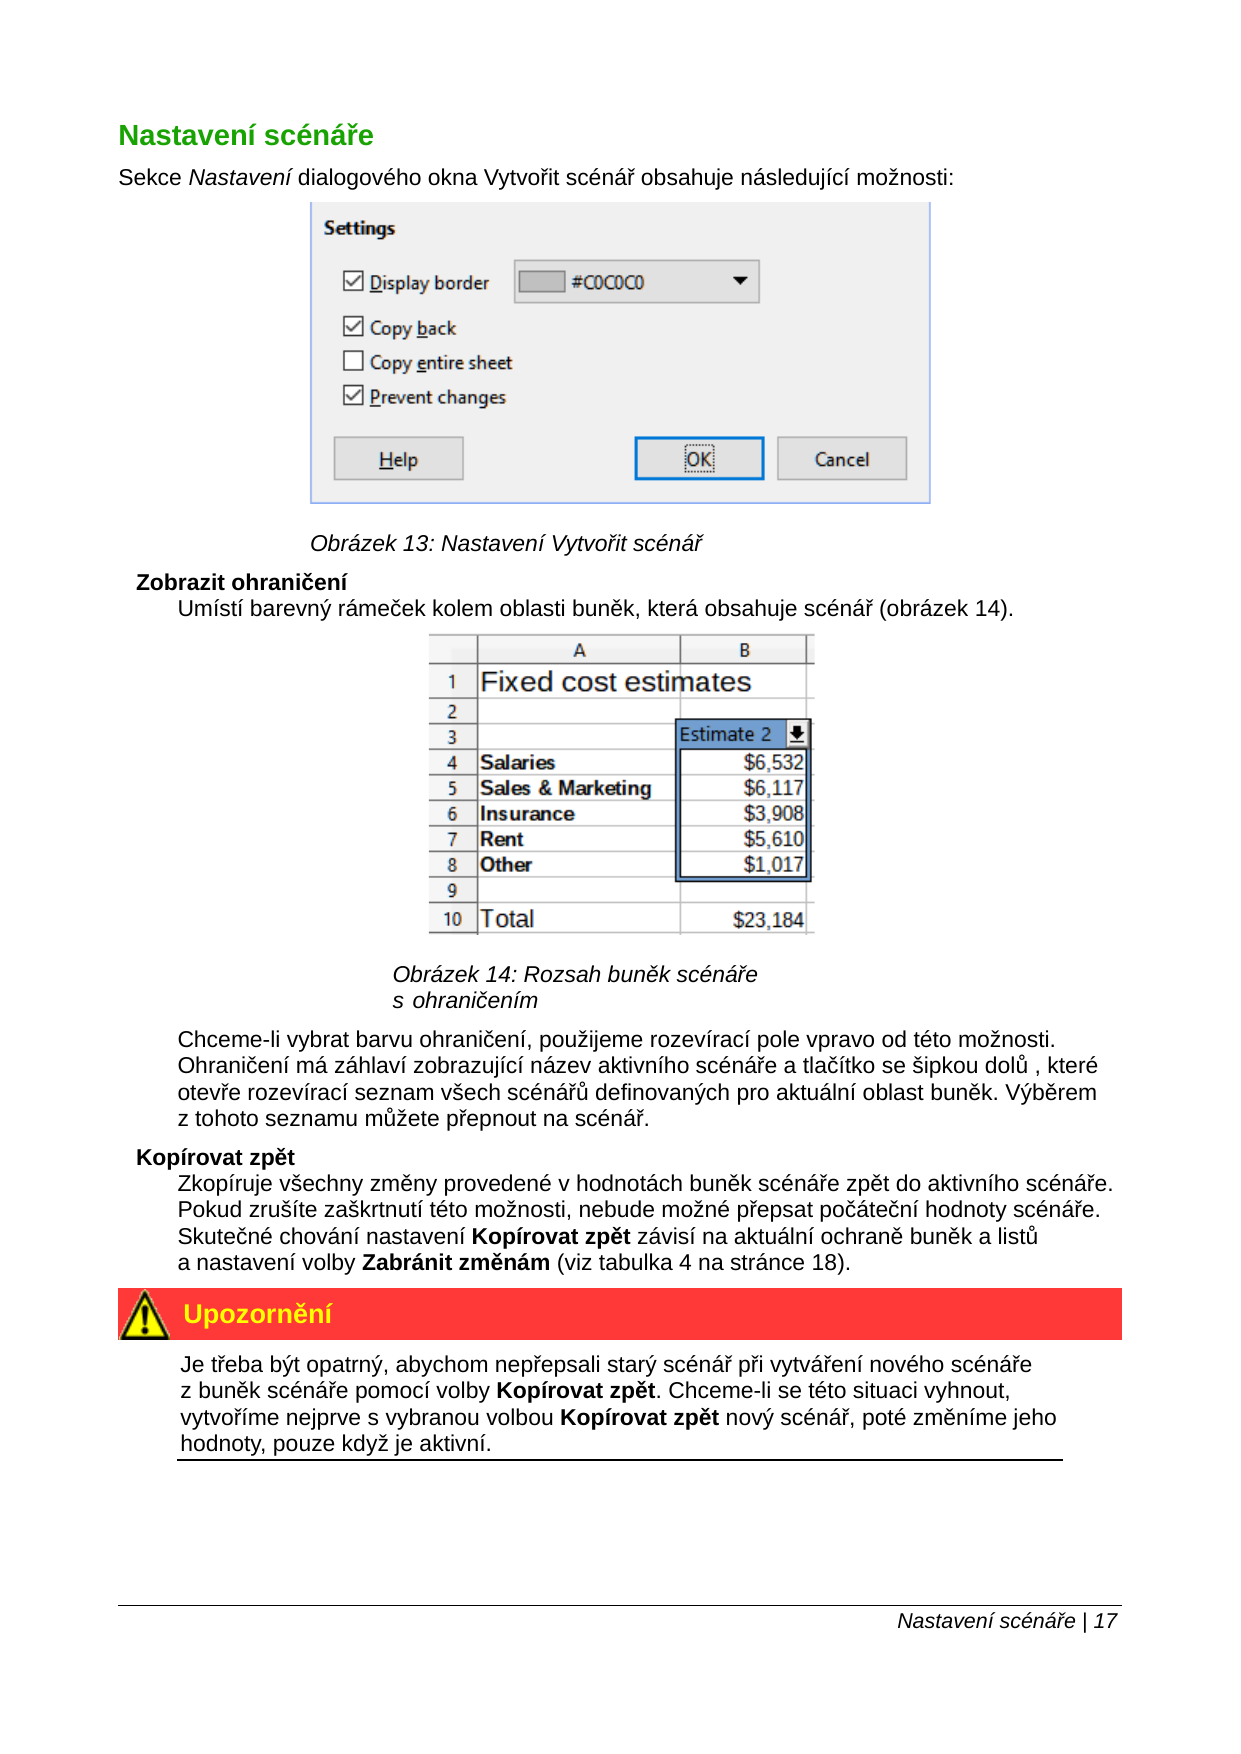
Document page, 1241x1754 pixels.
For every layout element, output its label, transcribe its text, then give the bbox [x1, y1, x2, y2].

text Sekce Nastavení dialogového okna Vytvořit scénář obsahuje následující možnosti: [118, 163, 1122, 190]
picture [428, 633, 815, 935]
text Obrázek 13: Nastavení Vytvořit scénář [310, 504, 931, 556]
subtitle Upozornění [118, 1288, 1122, 1340]
subtitle Nastavení scénáře [118, 118, 1122, 152]
text Obrázek 14: Rozsah buněk scénáře s ohraničením [392, 634, 848, 1014]
text Kopírovat zpět [136, 1144, 1122, 1170]
text Je třeba být opatrný, abychom nepřepsali starý scénář při vytváření nového scénáře z buněk scénáře pomocí volby Kopírovat zpět. Chceme-li se této situaci vyhnout, vytvoříme nejprve s vybranou volbou Kopírovat zpět nový scénář, poté změníme jeho hodnoty, pouze když je aktivní. [177, 1348, 1063, 1459]
text Umístí barevný rámeček kolem oblasti buněk, která obsahuje scénář (obrázek 14). [177, 595, 1122, 621]
picture [309, 202, 931, 504]
text Chceme-li vybrat barvu ohraničení, použijeme rozevírací pole vpravo od této možnosti. Ohraničení má záhlaví zobrazující název aktivního scénáře a tlačítko se šipkou dolů , které otevře rozevírací seznam všech scénářů definovaných pro aktuální oblast buněk. Výběrem z tohoto seznamu můžete přepnout na scénář. [177, 1026, 1122, 1131]
text Zobrazit ohraničení [136, 568, 1122, 595]
text Zkopíruje všechny změny provedené v hodnotách buněk scénáře zpět do aktivního scénáře. Pokud zrušíte zaškrtnutí této možnosti, nebude možné přepsat počáteční hodnoty scénáře. Skutečné chování nastavení Kopírovat zpět závisí na aktuální ochraně buněk a listů a nastavení volby Zabránit změnám (viz tabulka 4 na stránce 18). [177, 1170, 1122, 1276]
picture [119, 1289, 170, 1340]
